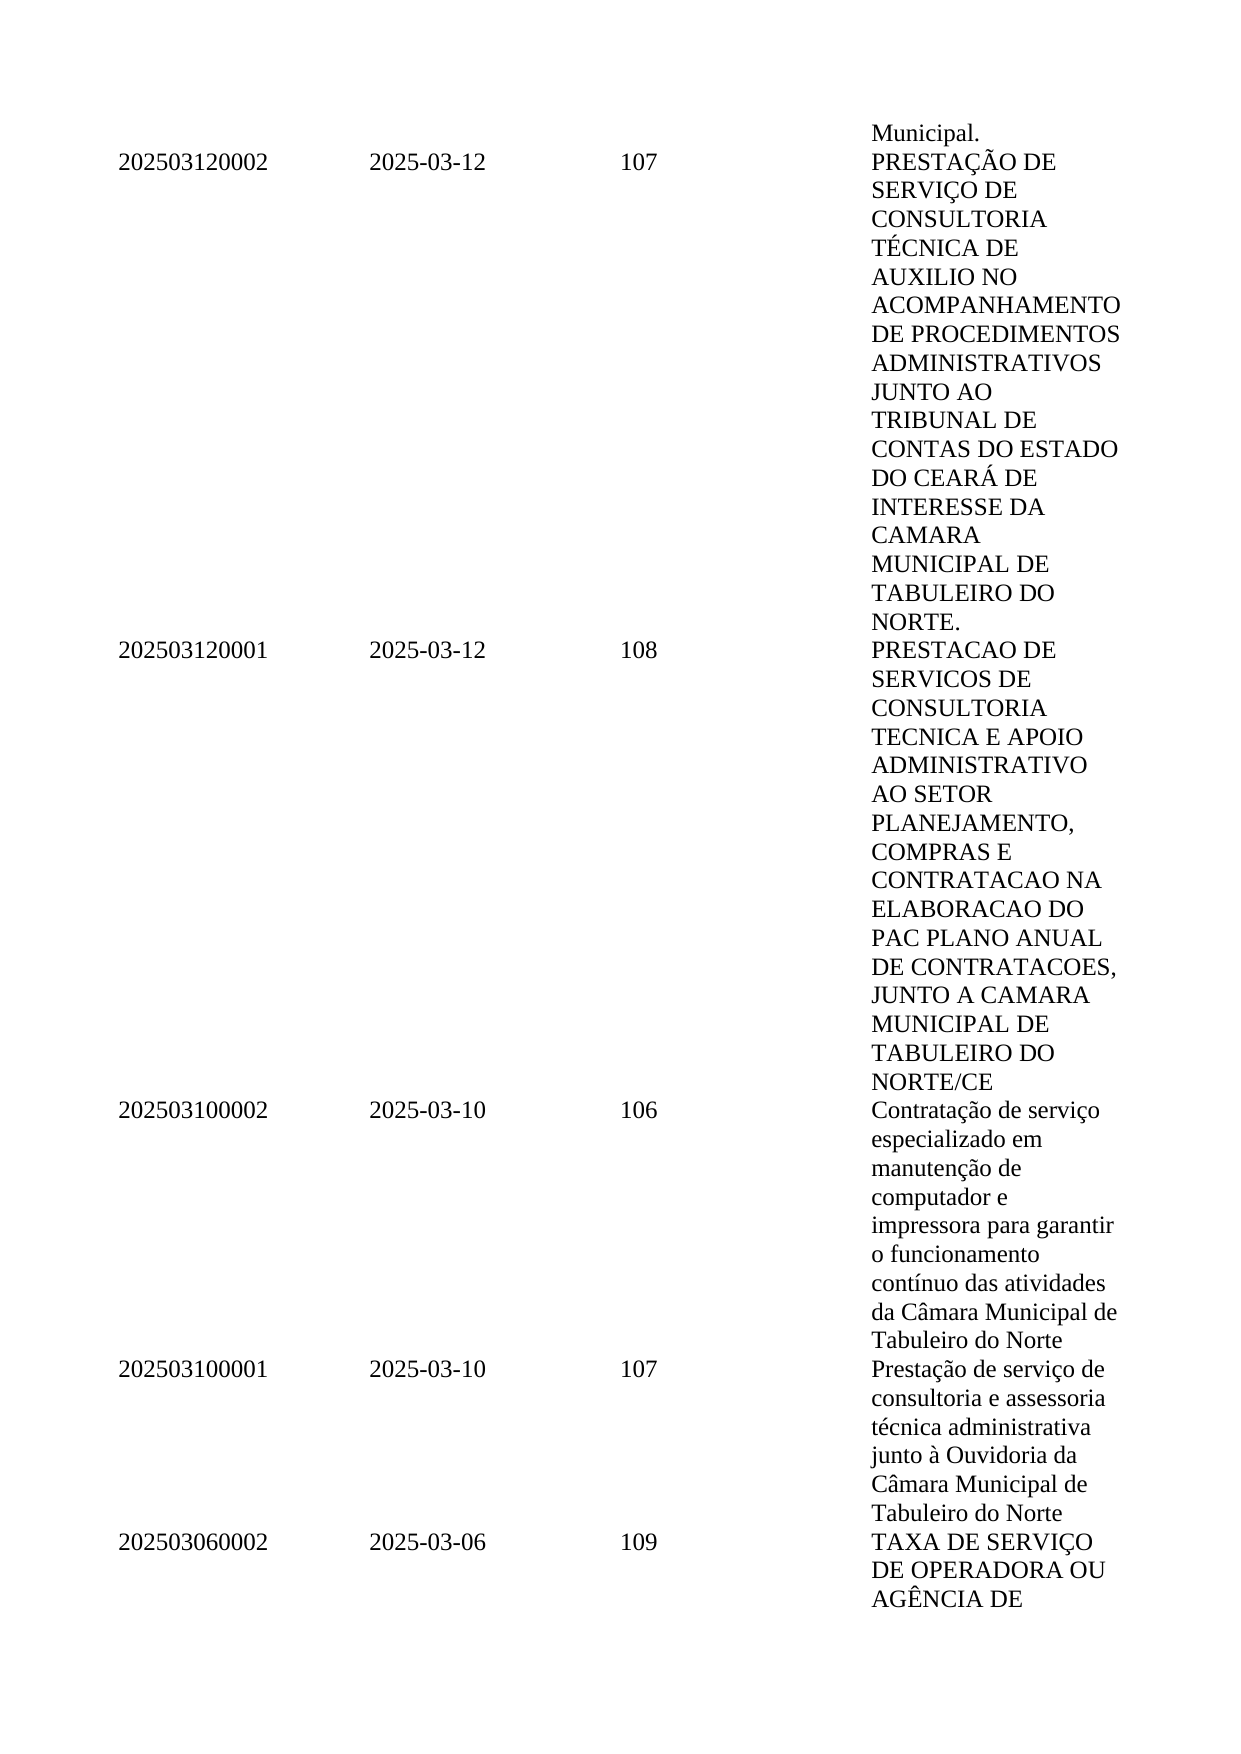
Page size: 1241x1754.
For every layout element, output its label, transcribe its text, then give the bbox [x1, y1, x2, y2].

table_cell 2025-03-06 [369, 1527, 620, 1613]
table_cell 202503100001 [118, 1354, 369, 1527]
table_cell [369, 118, 620, 147]
table_cell 2025-03-12 [369, 147, 620, 636]
table_cell 106 [620, 1096, 871, 1354]
table_cell 2025-03-10 [369, 1354, 620, 1527]
table_cell 202503120002 [118, 147, 369, 636]
table_cell TAXA DE SERVIÇO DE OPERADORA OU AGÊNCIA DE [871, 1527, 1122, 1613]
table_cell PRESTAÇÃO DE SERVIÇO DE CONSULTORIA TÉCNICA DE AUXILIO NO ACOMPANHAMENTO DE PROCEDIMENTOS ADMINISTRATIVOS JUNTO AO TRIBUNAL DE CONTAS DO ESTADO DO CEARÁ DE INTERESSE DA CAMARA MUNICIPAL DE TABULEIRO DO NORTE. [871, 147, 1122, 636]
table_cell Prestação de serviço de consultoria e assessoria técnica administrativa junto à Ouvidoria da Câmara Municipal de Tabuleiro do Norte [871, 1354, 1122, 1527]
table_cell 107 [620, 1354, 871, 1527]
table_cell [118, 118, 369, 147]
table_cell 202503060002 [118, 1527, 369, 1613]
table_cell 109 [620, 1527, 871, 1613]
table_cell 108 [620, 636, 871, 1096]
table_cell 2025-03-10 [369, 1096, 620, 1354]
table_cell Contratação de serviço especializado em manutenção de computador e impressora para garantir o funcionamento contínuo das atividades da Câmara Municipal de Tabuleiro do Norte [871, 1096, 1122, 1354]
table_cell 2025-03-12 [369, 636, 620, 1096]
table_cell 107 [620, 147, 871, 636]
table_cell 202503120001 [118, 636, 369, 1096]
table_cell Municipal. [871, 118, 1122, 147]
table_cell 202503100002 [118, 1096, 369, 1354]
table_cell PRESTACAO DE SERVICOS DE CONSULTORIA TECNICA E APOIO ADMINISTRATIVO AO SETOR PLANEJAMENTO, COMPRAS E CONTRATACAO NA ELABORACAO DO PAC PLANO ANUAL DE CONTRATACOES, JUNTO A CAMARA MUNICIPAL DE TABULEIRO DO NORTE/CE [871, 636, 1122, 1096]
table_cell [620, 118, 871, 147]
